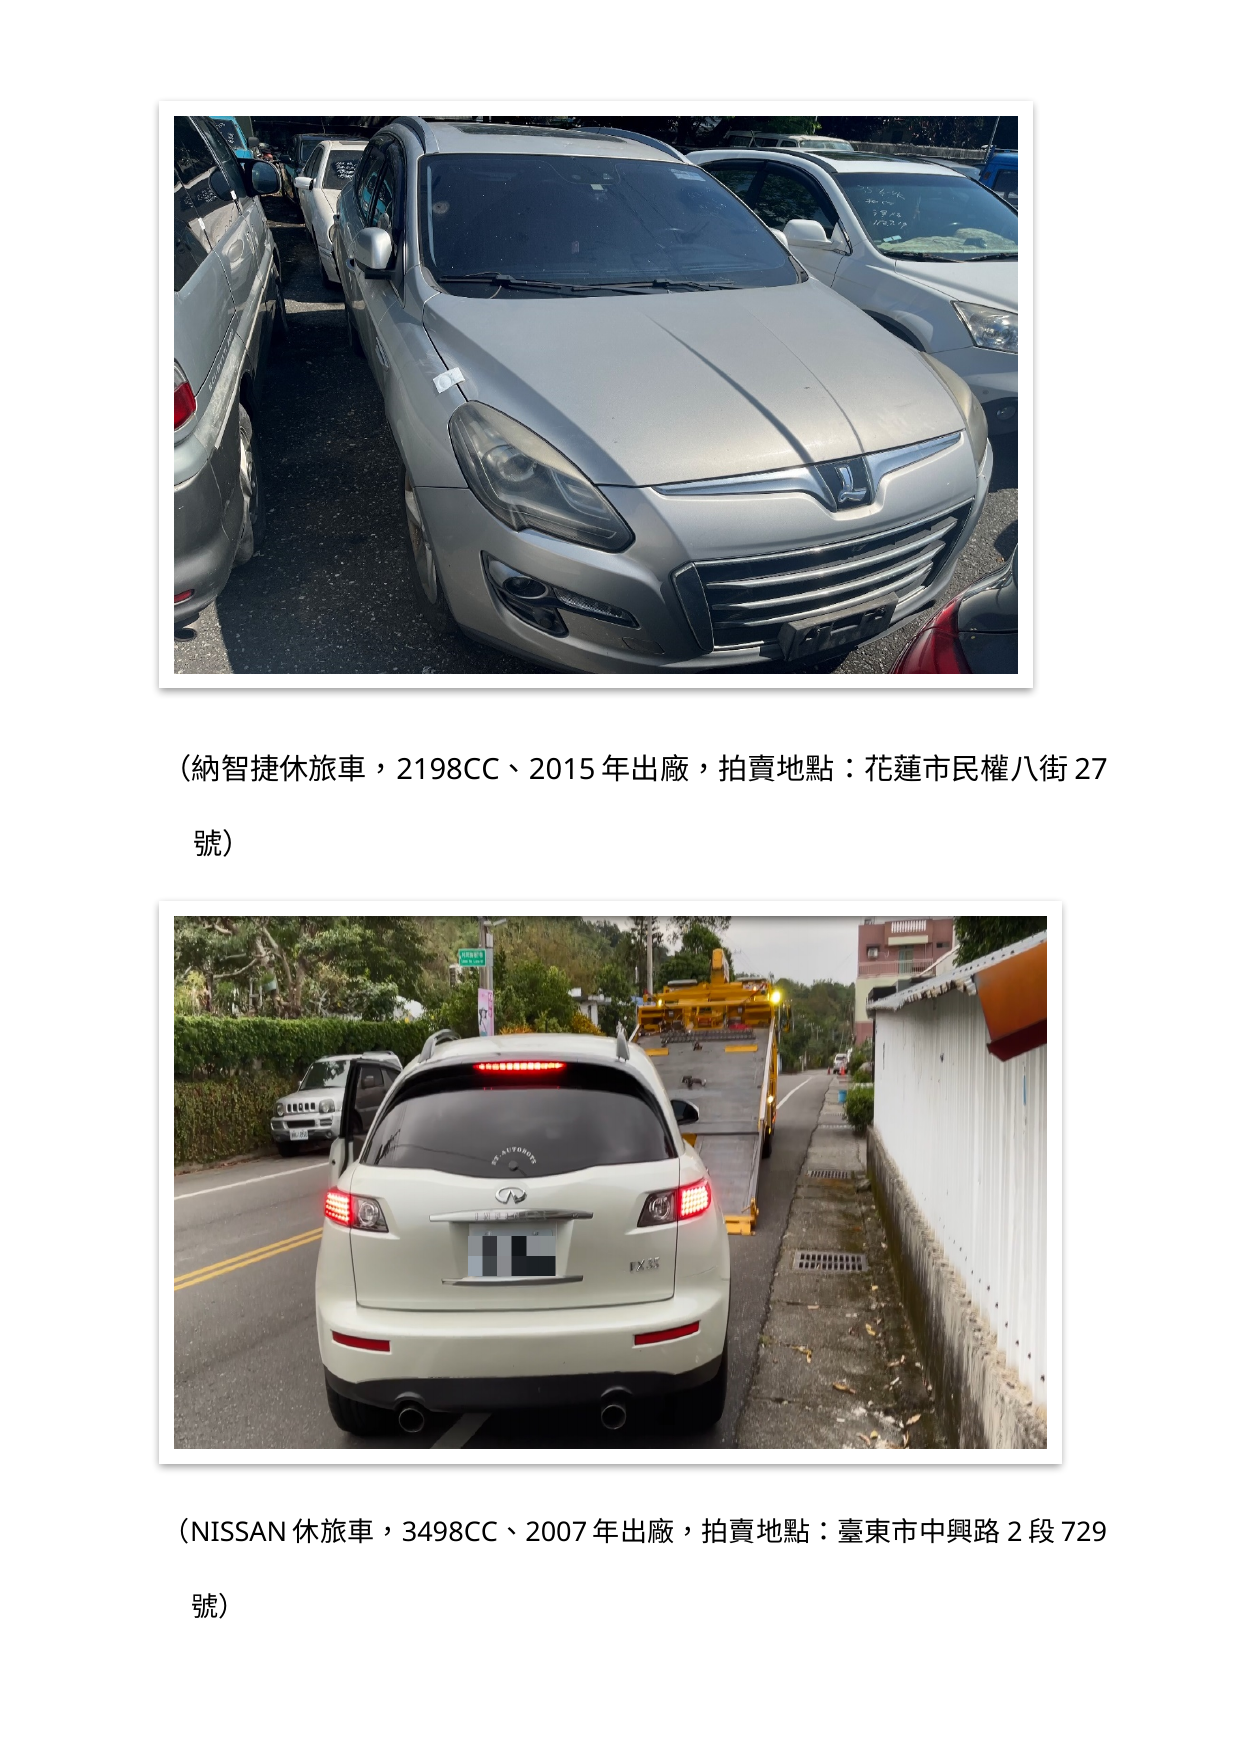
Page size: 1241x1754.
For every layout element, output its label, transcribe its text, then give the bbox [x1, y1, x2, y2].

picture [174, 916, 1047, 1449]
text （納智捷休旅車，2198CC、2015年出廠，拍賣地點：花蓮市民權八街27號） [162, 729, 1107, 879]
text （NISSAN休旅車，3498CC、2007年出廠，拍賣地點：臺東市中興路2段729號） [162, 1492, 1107, 1642]
picture [174, 116, 1018, 674]
